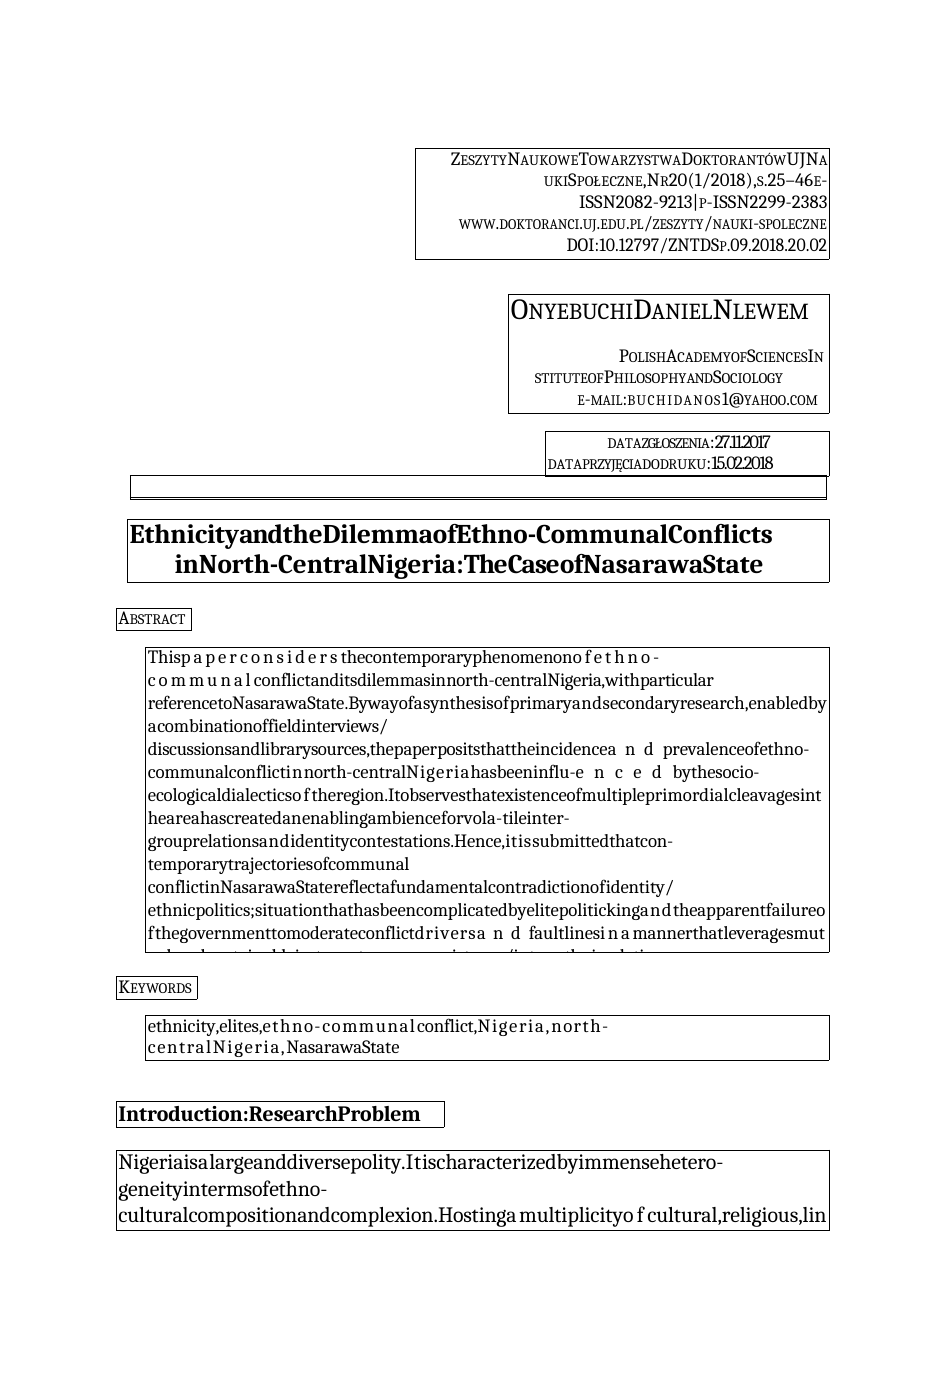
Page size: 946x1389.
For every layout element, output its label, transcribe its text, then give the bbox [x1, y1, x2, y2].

text EthnicityandtheDilemmaofEthno-CommunalConflicts [129, 520, 829, 549]
text DATAPRZYJĘCIADODRUKU:15.02.2018 [547, 453, 829, 474]
text WWW.DOKTORANCI.UJ.EDU.PL/ZESZYTY/NAUKI-SPOLECZNE [416, 213, 827, 234]
text ONYEBUCHIDANIELNLEWEM [511, 295, 829, 326]
text E-MAIL:BUCHIDANOS1@YAHOO.COM [577, 388, 829, 410]
text inNorth-CentralNigeria:TheCaseofNasarawaState [174, 549, 829, 581]
text POLISHACADEMYOFSCIENCESINSTITUTEOFPHILOSOPHYANDSOCIOLOGY [534, 345, 827, 388]
text Nigeriaisalargeanddiversepolity.Itischaracterizedbyimmensehetero-geneityintermsofethno-culturalcompositionandcomplexion.Hostingamultiplicityofcultural,religious,linguistic,andsectionalistformations; [118, 1151, 827, 1230]
text DATAZGŁOSZENIA:27.11.2017 [607, 432, 829, 453]
text ABSTRACT [118, 609, 191, 629]
text DOI:10.12797/ZNTDSP.09.2018.20.02 [416, 234, 827, 256]
text ZESZYTYNAUKOWETOWARZYSTWADOKTORANTÓWUJNAUKISPOŁECZNE,NR20(1/2018),S.25–46E-ISSN2082-9213|P-ISSN2299-2383 [441, 149, 827, 213]
text ethnicity,elites,ethno-communalconflict,Nigeria,north-centralNigeria,NasarawaState [148, 1016, 827, 1058]
text KEYWORDS [118, 977, 197, 998]
text Thispaperconsidersthecontemporaryphenomenonofethno-communalconflictanditsdilemmasinnorth-centralNigeria,withparticular referencetoNasarawaState.Bywayofasynthesisofprimaryandsecondaryresearch,enabledbyacombinationoffieldinterviews/discussionsandlibrarysources,thepaperpositsthattheincidenceandprevalenceofethno-communalconflictinnorth-centralNigeriahasbeeninflu-encedbythesocio-ecologicaldialecticsoftheregion.Itobservesthatexistenceofmultipleprimordialcleavagesintheareahascreatedanenablingambienceforvola-tileinter-grouprelationsandidentitycontestations.Hence,itissubmittedthatcon-temporarytrajectoriesofcommunal conflictinNasarawaStatereflectafundamentalcontradictionofidentity/ethnicpolitics;situationthathasbeencomplicatedbyelitepolitickingandtheapparentfailureofthegovernmenttomoderateconflictdriversandfaultlinesinamannerthatleveragesmutualandsustainableinter-groupco-existence/inter-ethnicrelations. [148, 648, 827, 952]
text Introduction:ResearchProblem [118, 1102, 444, 1126]
